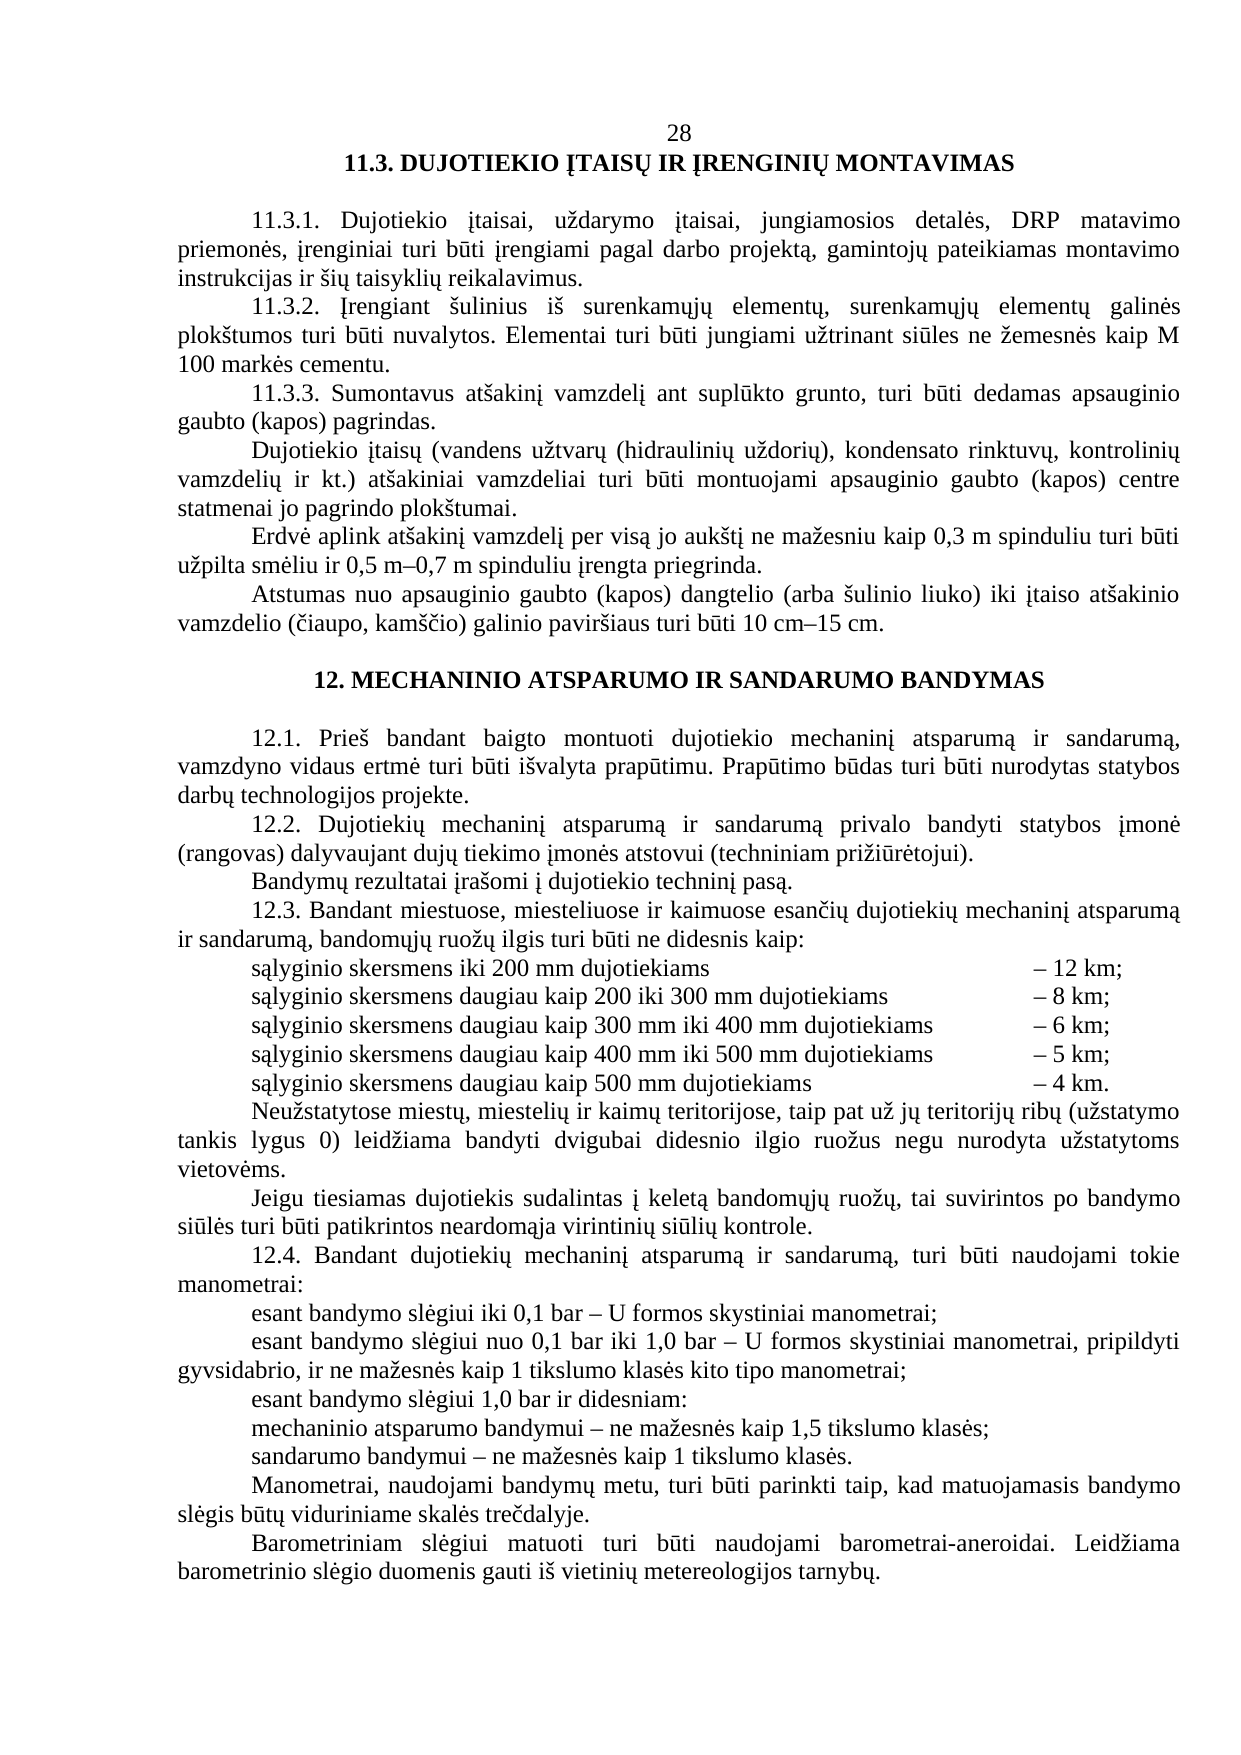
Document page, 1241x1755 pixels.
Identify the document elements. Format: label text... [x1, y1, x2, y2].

text 12.4. Bandant dujotiekių mechaninį atsparumą ir sandarumą, turi būti naudojami tokie manometrai: [177, 1240, 1181, 1298]
text mechaninio atsparumo bandymui – ne mažesnės kaip 1,5 tikslumo klasės; [177, 1413, 1181, 1441]
text Jeigu tiesiamas dujotiekis sudalintas į keletą bandomųjų ruožų, tai suvirintos po bandymo siūlės turi būti patikrintos neardomąja virintinių siūlių kontrole. [177, 1183, 1181, 1240]
text Manometrai, naudojami bandymų metu, turi būti parinkti taip, kad matuojamasis bandymo slėgis būtų viduriniame skalės trečdalyje. [177, 1470, 1181, 1528]
text 11.3.3. Sumontavus atšakinį vamzdelį ant suplūkto grunto, turi būti dedamas apsauginio gaubto (kapos) pagrindas. [177, 378, 1181, 435]
text 12.1. Prieš bandant baigto montuoti dujotiekio mechaninį atsparumą ir sandarumą, vamzdyno vidaus ertmė turi būti išvalyta prapūtimu. Prapūtimo būdas turi būti nurodytas statybos darbų technologijos projekte. [177, 723, 1181, 809]
text 11.3.2. Įrengiant šulinius iš surenkamųjų elementų, surenkamųjų elementų galinės plokštumos turi būti nuvalytos. Elementai turi būti jungiami užtrinant siūles ne žemesnės kaip M 100 markės cementu. [177, 291, 1181, 378]
text 11.3. DUJOTIEKIO ĮTAISŲ IR ĮRENGINIŲ MONTAVIMAS [177, 148, 1181, 176]
text sąlyginio skersmens daugiau kaip 200 iki 300 mm dujotiekiams – 8 km; [177, 981, 1181, 1010]
text 12. MECHANINIO ATSPARUMO IR SANDARUMO BANDYMAS [177, 665, 1181, 694]
text Bandymų rezultatai įrašomi į dujotiekio techninį pasą. [177, 866, 1181, 895]
text Barometriniam slėgiui matuoti turi būti naudojami barometrai-aneroidai. Leidžiama barometrinio slėgio duomenis gauti iš vietinių metereologijos tarnybų. [177, 1528, 1181, 1585]
text 11.3.1. Dujotiekio įtaisai, uždarymo įtaisai, jungiamosios detalės, DRP matavimo priemonės, įrenginiai turi būti įrengiami pagal darbo projektą, gamintojų pateikiamas montavimo instrukcijas ir šių taisyklių reikalavimus. [177, 205, 1181, 291]
text esant bandymo slėgiui iki 0,1 bar – U formos skystiniai manometrai; [177, 1298, 1181, 1326]
text sąlyginio skersmens daugiau kaip 400 mm iki 500 mm dujotiekiams – 5 km; [177, 1039, 1181, 1068]
text sandarumo bandymui – ne mažesnės kaip 1 tikslumo klasės. [177, 1441, 1181, 1470]
text sąlyginio skersmens daugiau kaip 300 mm iki 400 mm dujotiekiams – 6 km; [177, 1010, 1181, 1039]
text 12.3. Bandant miestuose, miesteliuose ir kaimuose esančių dujotiekių mechaninį atsparumą ir sandarumą, bandomųjų ruožų ilgis turi būti ne didesnis kaip: [177, 895, 1181, 953]
text Dujotiekio įtaisų (vandens užtvarų (hidraulinių uždorių), kondensato rinktuvų, kontrolinių vamzdelių ir kt.) atšakiniai vamzdeliai turi būti montuojami apsauginio gaubto (kapos) centre statmenai jo pagrindo plokštumai. [177, 435, 1181, 521]
text Atstumas nuo apsauginio gaubto (kapos) dangtelio (arba šulinio liuko) iki įtaiso atšakinio vamzdelio (čiaupo, kamščio) galinio paviršiaus turi būti 10 cm–15 cm. [177, 579, 1181, 636]
text sąlyginio skersmens iki 200 mm dujotiekiams – 12 km; [177, 953, 1181, 981]
text 12.2. Dujotiekių mechaninį atsparumą ir sandarumą privalo bandyti statybos įmonė (rangovas) dalyvaujant dujų tiekimo įmonės atstovui (techniniam prižiūrėtojui). [177, 809, 1181, 866]
text esant bandymo slėgiui 1,0 bar ir didesniam: [177, 1384, 1181, 1413]
text sąlyginio skersmens daugiau kaip 500 mm dujotiekiams – 4 km. [177, 1068, 1181, 1096]
text Erdvė aplink atšakinį vamzdelį per visą jo aukštį ne mažesniu kaip 0,3 m spinduliu turi būti užpilta smėliu ir 0,5 m–0,7 m spinduliu įrengta priegrinda. [177, 521, 1181, 579]
text esant bandymo slėgiui nuo 0,1 bar iki 1,0 bar – U formos skystiniai manometrai, pripildyti gyvsidabrio, ir ne mažesnės kaip 1 tikslumo klasės kito tipo manometrai; [177, 1326, 1181, 1384]
text Neužstatytose miestų, miestelių ir kaimų teritorijose, taip pat už jų teritorijų ribų (užstatymo tankis lygus 0) leidžiama bandyti dvigubai didesnio ilgio ruožus negu nurodyta užstatytoms vietovėms. [177, 1096, 1181, 1183]
